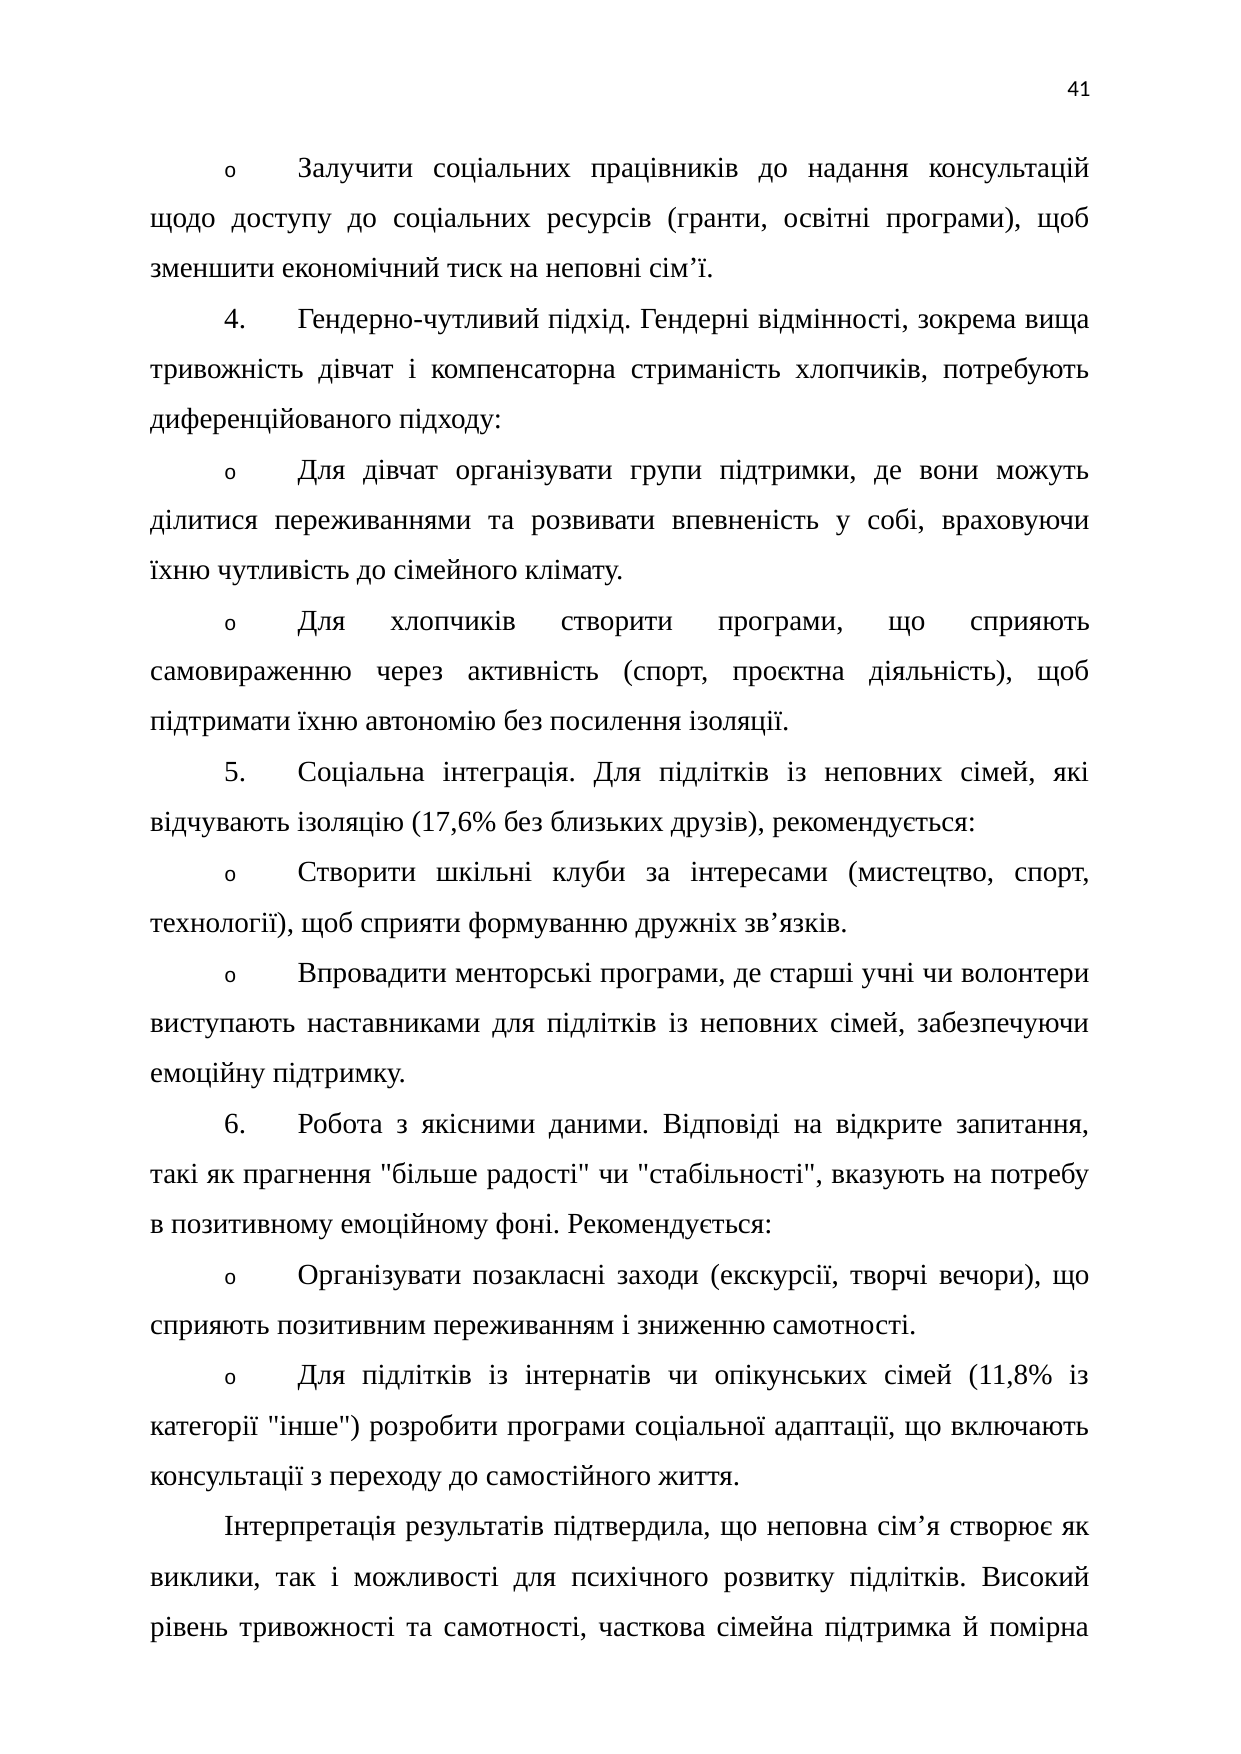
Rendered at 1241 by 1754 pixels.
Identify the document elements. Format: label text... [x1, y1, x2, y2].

list Організувати позакласні заходи (екскурсії, творчі вечори), що сприяють позитивним переживанням і зниженню самотності. [150, 1257, 1090, 1341]
list Впровадити менторські програми, де старші учні чи волонтери виступають наставниками для підлітків із неповних сімей, забезпечуючи емоційну підтримку. [150, 955, 1090, 1089]
list Для дівчат організувати групи підтримки, де вони можуть ділитися переживаннями та розвивати впевненість у собі, враховуючи їхню чутливість до сімейного клімату. [150, 452, 1090, 586]
list Робота з якісними даними. Відповіді на відкрите запитання, такі як прагнення "більше радості" чи "стабільності", вказують на потребу в позитивному емоційному фоні. Рекомендується: [150, 1106, 1090, 1240]
list Гендерно-чутливий підхід. Гендерні відмінності, зокрема вища тривожність дівчат і компенсаторна стриманість хлопчиків, потребують диференційованого підходу: [150, 301, 1090, 435]
list Соціальна інтеграція. Для підлітків із неповних сімей, які відчувають ізоляцію (17,6% без близьких друзів), рекомендується: [150, 754, 1090, 838]
list Створити шкільні клуби за інтересами (мистецтво, спорт, технології), щоб сприяти формуванню дружніх зв’язків. [150, 854, 1090, 938]
list Для хлопчиків створити програми, що сприяють самовираженню через активність (спорт, проєктна діяльність), щоб підтримати їхню автономію без посилення ізоляції. [150, 603, 1090, 737]
list Для підлітків із інтернатів чи опікунських сімей (11,8% із категорії "інше") розробити програми соціальної адаптації, що включають консультації з переходу до самостійного життя. [150, 1357, 1090, 1492]
text Інтерпретація результатів підтвердила, що неповна сім’я створює як виклики, так і можливості для психічного розвитку підлітків. Високий рівень тривожності та самотності, часткова сімейна підтримка й помірна [150, 1508, 1090, 1643]
list Залучити соціальних працівників до надання консультацій щодо доступу до соціальних ресурсів (гранти, освітні програми), щоб зменшити економічний тиск на неповні сім’ї. [150, 150, 1090, 284]
